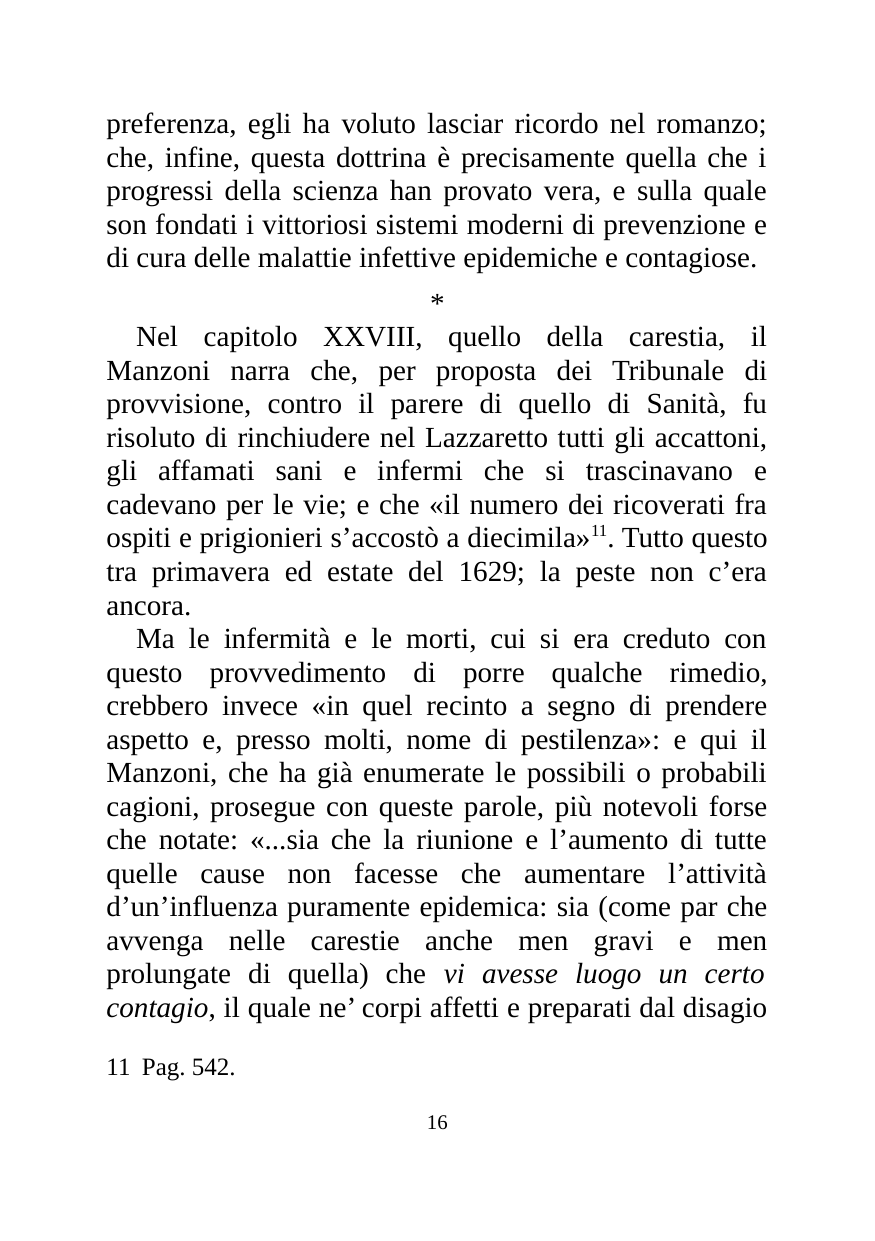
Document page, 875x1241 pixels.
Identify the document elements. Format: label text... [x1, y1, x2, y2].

text Ma le infermità e le morti, cui si era creduto con questo provvedimento di porre qualche rimedio, crebbero invece «in quel recinto a segno di prendere aspetto e, presso molti, nome di pestilenza»: e qui il Manzoni, che ha già enumerate le possibili o probabili cagioni, prosegue con queste parole, più notevoli forse che notate: «...sia che la riunione e l’aumento di tutte quelle cause non facesse che aumentare l’attività d’un’influenza puramente epidemica: sia (come par che avvenga nelle carestie anche men gravi e men prolungate di quella) che vi avesse luogo un certo contagio, il quale ne’ corpi affetti e preparati dal disagio [106, 621, 768, 1024]
text * [106, 286, 768, 319]
text Nel capitolo XXVIII, quello della carestia, il Manzoni narra che, per proposta dei Tribunale di provvisione, contro il parere di quello di Sanità, fu risoluto di rinchiudere nel Lazzaretto tutti gli accattoni, gli affamati sani e infermi che si trascinavano e cadevano per le vie; e che «il numero dei ricoverati fra ospiti e prigionieri s’accostò a diecimila». Tutto questo tra primavera ed estate del 1629; la peste non c’era ancora. [106, 319, 768, 621]
text Pag. 542. [106, 1052, 768, 1080]
text preferenza, egli ha voluto lasciar ricordo nel romanzo; che, infine, questa dottrina è precisamente quella che i progressi della scienza han provato vera, e sulla quale son fondati i vittoriosi sistemi moderni di prevenzione e di cura delle malattie infettive epidemiche e contagiose. [106, 106, 768, 274]
